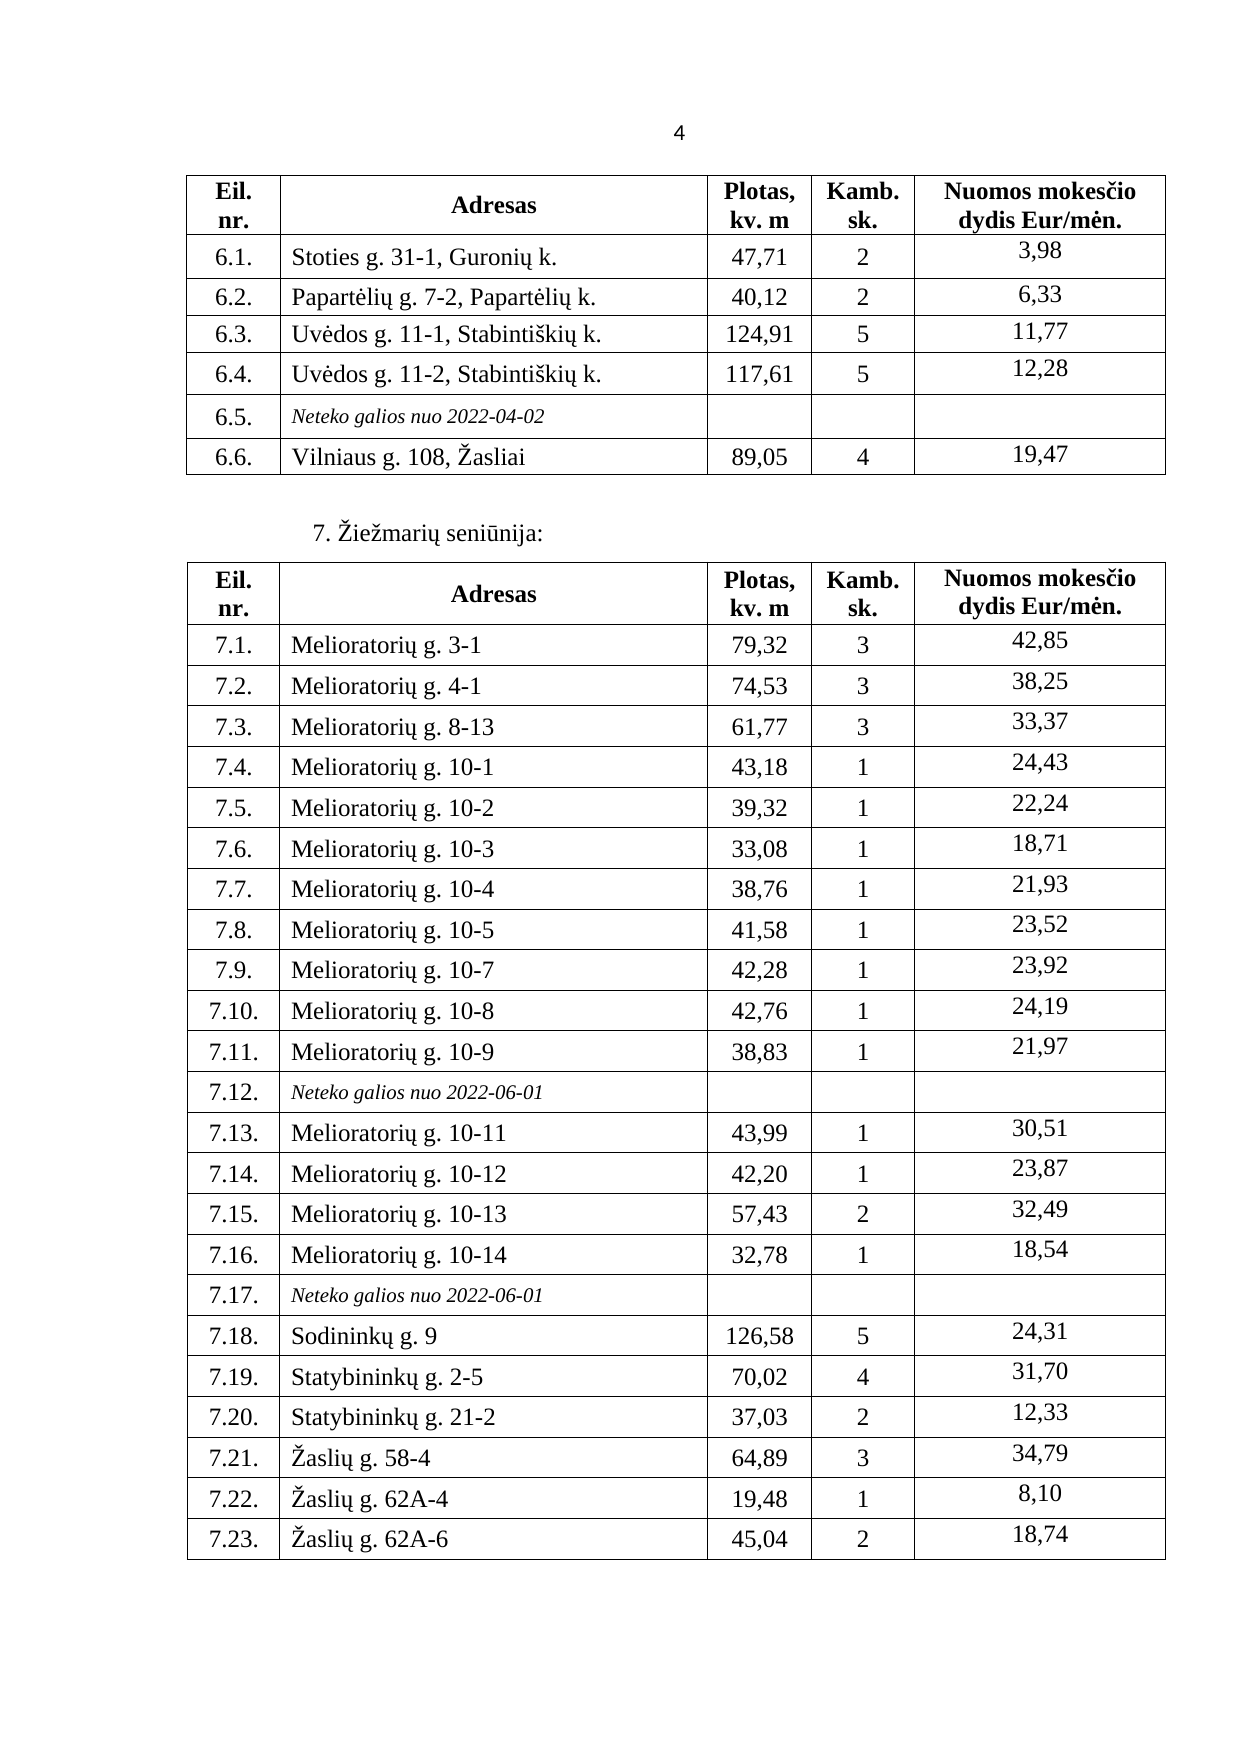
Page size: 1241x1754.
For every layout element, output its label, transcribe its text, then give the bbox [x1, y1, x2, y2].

table_cell 32,78 [708, 1235, 811, 1274]
table_header Nuomos mokesčio dydis Eur/mėn. [915, 563, 1165, 624]
table_cell Žaslių g. 62A-6 [280, 1519, 707, 1558]
table_cell 7.12. [188, 1072, 279, 1112]
table_cell [915, 1275, 1165, 1315]
table_cell 1 [812, 1235, 914, 1274]
table_cell 126,58 [708, 1316, 811, 1355]
table_cell 5 [812, 316, 914, 352]
table_cell 7.20. [188, 1397, 279, 1437]
table_cell 1 [812, 869, 914, 908]
table_cell 1 [812, 828, 914, 868]
table_cell 24,31 [915, 1316, 1165, 1355]
table_cell Melioratorių g. 10-2 [280, 788, 707, 827]
table_cell Melioratorių g. 10-7 [280, 950, 707, 990]
table_cell 42,85 [915, 625, 1165, 665]
table_cell 38,83 [708, 1031, 811, 1071]
table_cell 6.1. [187, 235, 280, 278]
table_cell 43,99 [708, 1113, 811, 1152]
table_cell 7.16. [188, 1235, 279, 1274]
table_cell 23,92 [915, 950, 1165, 990]
table_cell 37,03 [708, 1397, 811, 1437]
table_cell 64,89 [708, 1438, 811, 1477]
table_cell 18,71 [915, 828, 1165, 868]
table_cell 24,19 [915, 991, 1165, 1030]
table_cell 23,52 [915, 910, 1165, 949]
table_cell Neteko galios nuo 2022-04-02 [281, 395, 707, 438]
table_cell 7.15. [188, 1194, 279, 1233]
table_header Kamb. sk. [812, 176, 914, 234]
table_cell 39,32 [708, 788, 811, 827]
table_cell 7.7. [188, 869, 279, 908]
table_cell 42,28 [708, 950, 811, 990]
table_cell Melioratorių g. 10-5 [280, 910, 707, 949]
table_header Kamb. sk. [812, 563, 914, 624]
table_cell 7.23. [188, 1519, 279, 1558]
table_cell 89,05 [708, 439, 811, 474]
table_cell 79,32 [708, 625, 811, 665]
table_cell Statybininkų g. 2-5 [280, 1356, 707, 1396]
table_cell [812, 1072, 914, 1112]
table_cell Melioratorių g. 10-8 [280, 991, 707, 1030]
table_cell Melioratorių g. 10-11 [280, 1113, 707, 1152]
table_cell [915, 395, 1165, 438]
table_cell 1 [812, 1153, 914, 1193]
table_cell 7.17. [188, 1275, 279, 1315]
table_cell 1 [812, 747, 914, 787]
table_cell 41,58 [708, 910, 811, 949]
table_cell 7.13. [188, 1113, 279, 1152]
table_cell [708, 395, 811, 438]
table_cell 2 [812, 279, 914, 315]
table_cell 2 [812, 235, 914, 278]
table_cell 70,02 [708, 1356, 811, 1396]
table_cell 21,97 [915, 1031, 1165, 1071]
table_cell 1 [812, 991, 914, 1030]
table_cell Neteko galios nuo 2022-06-01 [280, 1072, 707, 1112]
table_cell 7.11. [188, 1031, 279, 1071]
table_cell 6.3. [187, 316, 280, 352]
table_cell 7.5. [188, 788, 279, 827]
table_cell 7.9. [188, 950, 279, 990]
table_cell Melioratorių g. 4-1 [280, 666, 707, 705]
table_cell Statybininkų g. 21-2 [280, 1397, 707, 1437]
table_cell Uvėdos g. 11-2, Stabintiškių k. [281, 353, 707, 394]
table_header Plotas, kv. m [708, 563, 811, 624]
table_cell [708, 1275, 811, 1315]
table_cell 42,76 [708, 991, 811, 1030]
table_cell 32,49 [915, 1194, 1165, 1233]
table_cell 33,08 [708, 828, 811, 868]
table_cell 57,43 [708, 1194, 811, 1233]
table_cell 47,71 [708, 235, 811, 278]
table_cell 61,77 [708, 706, 811, 746]
table_cell 23,87 [915, 1153, 1165, 1193]
table_cell 7.19. [188, 1356, 279, 1396]
table_cell Melioratorių g. 8-13 [280, 706, 707, 746]
table_cell Žaslių g. 58-4 [280, 1438, 707, 1477]
table_cell 22,24 [915, 788, 1165, 827]
table_cell Melioratorių g. 10-14 [280, 1235, 707, 1274]
table_cell 74,53 [708, 666, 811, 705]
table_cell 40,12 [708, 279, 811, 315]
text 7. Žiežmarių seniūnija: [177, 518, 1181, 547]
table_cell 7.2. [188, 666, 279, 705]
table_cell 18,54 [915, 1235, 1165, 1274]
table_cell 1 [812, 788, 914, 827]
table_cell 7.6. [188, 828, 279, 868]
table_cell 18,74 [915, 1519, 1165, 1558]
table_cell 2 [812, 1397, 914, 1437]
table_cell 43,18 [708, 747, 811, 787]
table_cell [812, 395, 914, 438]
table_cell 30,51 [915, 1113, 1165, 1152]
table_cell 7.21. [188, 1438, 279, 1477]
table_cell Melioratorių g. 10-12 [280, 1153, 707, 1193]
table_cell 7.4. [188, 747, 279, 787]
table_cell 3 [812, 625, 914, 665]
table_cell 11,77 [915, 316, 1165, 352]
table_cell 1 [812, 950, 914, 990]
table_cell 4 [812, 439, 914, 474]
table_cell 7.8. [188, 910, 279, 949]
table_cell 6,33 [915, 279, 1165, 315]
table_cell [708, 1072, 811, 1112]
table_cell 117,61 [708, 353, 811, 394]
table_cell Vilniaus g. 108, Žasliai [281, 439, 707, 474]
table_cell 7.3. [188, 706, 279, 746]
table_cell Melioratorių g. 10-1 [280, 747, 707, 787]
table_cell [812, 1275, 914, 1315]
table_header Nuomos mokesčio dydis Eur/mėn. [915, 176, 1165, 234]
table_cell 8,10 [915, 1478, 1165, 1518]
table_header Adresas [280, 563, 707, 624]
table_cell Stoties g. 31-1, Guronių k. [281, 235, 707, 278]
table_cell 24,43 [915, 747, 1165, 787]
table_header Plotas, kv. m [708, 176, 811, 234]
table_cell 7.14. [188, 1153, 279, 1193]
table_cell 4 [812, 1356, 914, 1396]
table_cell 12,28 [915, 353, 1165, 394]
table_cell 6.5. [187, 395, 280, 438]
table_cell 45,04 [708, 1519, 811, 1558]
table_cell 19,47 [915, 439, 1165, 474]
table_cell Neteko galios nuo 2022-06-01 [280, 1275, 707, 1315]
table_header Eil. nr. [187, 176, 280, 234]
table_cell 5 [812, 353, 914, 394]
table_cell 21,93 [915, 869, 1165, 908]
table_cell 1 [812, 1478, 914, 1518]
table_header Eil. nr. [188, 563, 279, 624]
table_cell 3 [812, 666, 914, 705]
table_cell 3 [812, 706, 914, 746]
table_cell 2 [812, 1194, 914, 1233]
table_cell 7.18. [188, 1316, 279, 1355]
table_cell Uvėdos g. 11-1, Stabintiškių k. [281, 316, 707, 352]
table_cell 2 [812, 1519, 914, 1558]
table_cell 42,20 [708, 1153, 811, 1193]
table_cell 3 [812, 1438, 914, 1477]
table_cell 7.10. [188, 991, 279, 1030]
table_header Adresas [281, 176, 707, 234]
table_cell [915, 1072, 1165, 1112]
table_cell 6.4. [187, 353, 280, 394]
table_cell 5 [812, 1316, 914, 1355]
table_cell Melioratorių g. 10-9 [280, 1031, 707, 1071]
table_cell 12,33 [915, 1397, 1165, 1437]
table_cell 6.6. [187, 439, 280, 474]
table_cell Melioratorių g. 3-1 [280, 625, 707, 665]
table_cell Melioratorių g. 10-4 [280, 869, 707, 908]
table_cell 1 [812, 910, 914, 949]
table_cell 7.22. [188, 1478, 279, 1518]
table_cell 1 [812, 1113, 914, 1152]
table_cell 19,48 [708, 1478, 811, 1518]
table_cell Žaslių g. 62A-4 [280, 1478, 707, 1518]
table_cell 33,37 [915, 706, 1165, 746]
table_cell 38,76 [708, 869, 811, 908]
table_cell Melioratorių g. 10-13 [280, 1194, 707, 1233]
table_cell Melioratorių g. 10-3 [280, 828, 707, 868]
table_cell 1 [812, 1031, 914, 1071]
table_cell Sodininkų g. 9 [280, 1316, 707, 1355]
table_cell 38,25 [915, 666, 1165, 705]
table_cell 7.1. [188, 625, 279, 665]
table_cell 124,91 [708, 316, 811, 352]
table_cell 34,79 [915, 1438, 1165, 1477]
table_cell 31,70 [915, 1356, 1165, 1396]
table_cell 6.2. [187, 279, 280, 315]
table_cell Papartėlių g. 7-2, Papartėlių k. [281, 279, 707, 315]
table_cell 3,98 [915, 235, 1165, 278]
